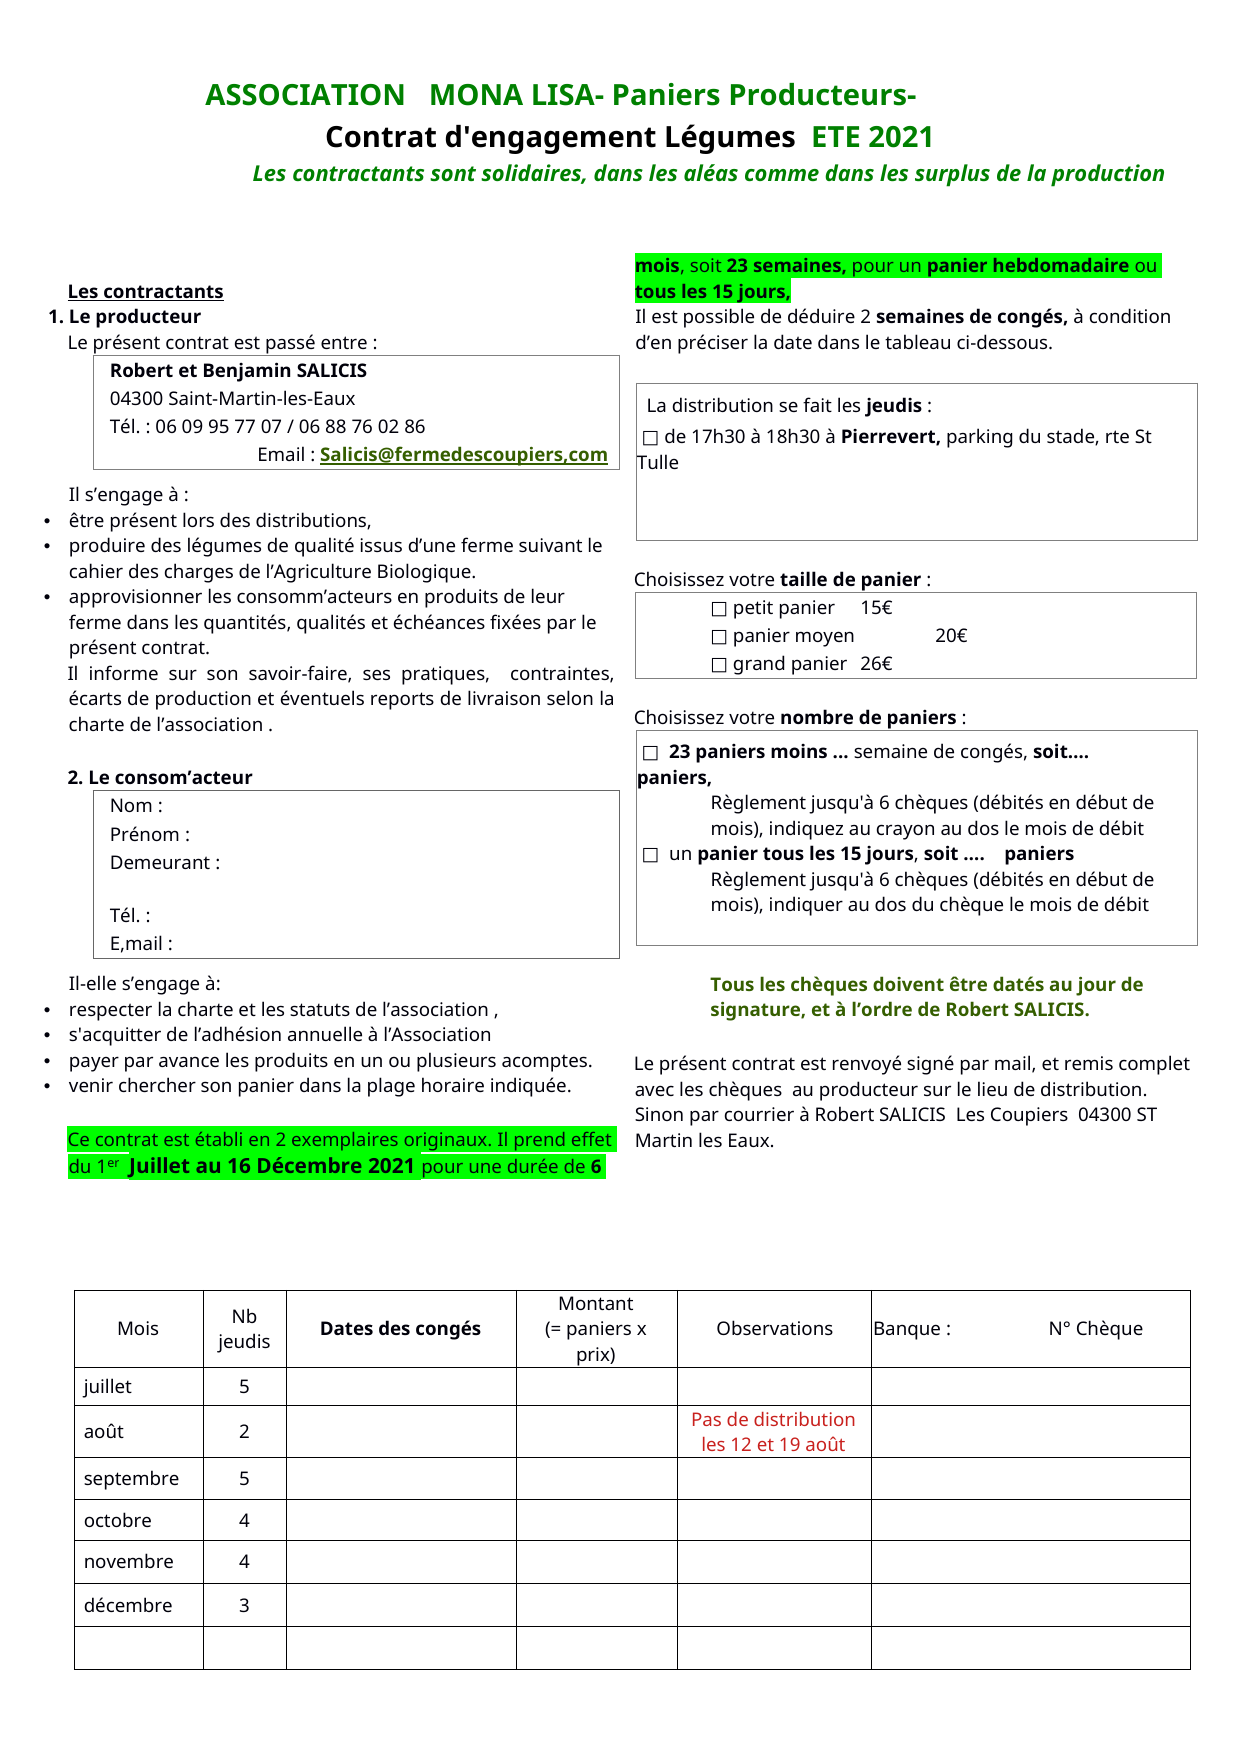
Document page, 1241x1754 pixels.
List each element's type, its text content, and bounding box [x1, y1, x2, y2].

table_cell [517, 1406, 677, 1457]
list Le producteur [48, 303, 619, 329]
text Tous les chèques doivent être datés au jour de signature, et à l’ordre de Robert SALICIS. [635, 971, 1197, 1022]
text mois, soit 23 semaines, pour un panier hebdomadaire ou tous les 15 jours, [633, 252, 1197, 303]
text E,mail : [94, 928, 619, 958]
table_cell [872, 1584, 1190, 1626]
table_cell [678, 1368, 871, 1405]
table_cell [678, 1584, 871, 1626]
table_cell [287, 1500, 516, 1540]
text Choisissez votre nombre de paniers : [633, 704, 1197, 730]
table_cell 3 [204, 1584, 286, 1626]
table_cell [287, 1406, 516, 1457]
list respecter la charte et les statuts de l’association , [44, 996, 619, 1022]
table_cell [287, 1368, 516, 1405]
text Le présent contrat est passé entre : [67, 329, 619, 354]
text Robert et Benjamin SALICIS [94, 356, 619, 383]
list Le consom’acteur [88, 765, 619, 790]
table_header Banque : N° Chèque [872, 1291, 1190, 1367]
text □ petit panier 15€ [636, 593, 1196, 620]
table_cell [678, 1627, 871, 1669]
list venir chercher son panier dans la plage horaire indiquée. [44, 1073, 619, 1098]
table_cell [75, 1627, 203, 1669]
table_header Nb jeudis [204, 1291, 286, 1367]
table_cell septembre [75, 1458, 203, 1499]
table_cell novembre [75, 1541, 203, 1583]
table_cell 2 [204, 1406, 286, 1457]
table_cell décembre [75, 1584, 203, 1626]
list être présent lors des distributions, [44, 507, 619, 532]
text Il est possible de déduire 2 semaines de congés, à condition d’en préciser la date dans le tableau ci-dessous. [635, 303, 1197, 354]
text □ panier moyen 20€ [636, 620, 1196, 648]
table_cell 5 [204, 1368, 286, 1405]
table_cell [872, 1406, 1190, 1457]
text Les contractants [67, 278, 619, 303]
text Nom : [94, 791, 619, 818]
text Email : Salicis@fermedescoupiers,com [94, 439, 619, 469]
text Prénom : [94, 818, 619, 846]
list s'acquitter de l’adhésion annuelle à l’Association [44, 1022, 619, 1047]
table_cell [517, 1368, 677, 1405]
table_cell [678, 1458, 871, 1499]
table_cell août [75, 1406, 203, 1457]
text 04300 Saint-Martin-les-Eaux [94, 383, 619, 411]
table_cell [872, 1458, 1190, 1499]
text Choisissez votre taille de panier : [633, 566, 1197, 592]
table_cell [517, 1627, 677, 1669]
table_header Dates des congés [287, 1291, 516, 1367]
table_cell 4 [204, 1541, 286, 1583]
table_header La distribution se fait les jeudis : □ de 17h30 à 18h30 à Pierrevert, parking du stade, rte St Tulle [637, 384, 1197, 540]
table_cell [678, 1500, 871, 1540]
list produire des légumes de qualité issus d’une ferme suivant le cahier des charges de l’Agriculture Biologique. [44, 532, 619, 583]
table_cell 4 [204, 1500, 286, 1540]
table_cell [517, 1541, 677, 1583]
text Tél. : 06 09 95 77 07 / 06 88 76 02 86 [94, 411, 619, 439]
text ASSOCIATION MONA LISA- Paniers Producteurs- Contrat d'engagement Légumes ETE 2021 [175, 74, 1197, 156]
table_cell octobre [75, 1500, 203, 1540]
table_cell [287, 1584, 516, 1626]
text Il s’engage à : [69, 481, 619, 507]
table_header Montant (= paniers x prix) [517, 1291, 677, 1367]
table_cell [678, 1541, 871, 1583]
text Il informe sur son savoir-faire, ses pratiques, contraintes, écarts de production et éventuels reports de livraison selon la charte de l’association . [67, 660, 615, 737]
text Il-elle s’engage à: [69, 971, 619, 996]
table_cell 5 [204, 1458, 286, 1499]
table_cell [287, 1627, 516, 1669]
table_cell [872, 1500, 1190, 1540]
text Tél. : [94, 900, 619, 928]
table_header Observations [678, 1291, 871, 1367]
table_cell [287, 1458, 516, 1499]
text Ce contrat est établi en 2 exemplaires originaux. Il prend effet du 1er Juillet au 16 Décembre 2021 pour une durée de 6 [67, 1126, 619, 1180]
table_cell [872, 1627, 1190, 1669]
text □ grand panier 26€ [636, 648, 1196, 678]
table_cell [872, 1541, 1190, 1583]
table_cell [517, 1500, 677, 1540]
text Les contractants sont solidaires, dans les aléas comme dans les surplus de la production [69, 158, 1197, 188]
list approvisionner les consomm’acteurs en produits de leur ferme dans les quantités, qualités et échéances fixées par le présent contrat. [44, 583, 619, 660]
table_cell [204, 1627, 286, 1669]
table_cell [287, 1541, 516, 1583]
text Demeurant : [94, 846, 619, 877]
table_header □ 23 paniers moins ... semaine de congés, soit…. paniers, Règlement jusqu'à 6 chèques (débités en début de mois), indiquez au crayon au dos le mois de débit □ un panier tous les 15 jours, soit …. paniers Règlement jusqu'à 6 chèques (débités en début de mois), indiquer au dos du chèque le mois de débit [637, 731, 1197, 945]
table_cell [517, 1584, 677, 1626]
text Le présent contrat est renvoyé signé par mail, et remis complet avec les chèques au producteur sur le lieu de distribution. Sinon par courrier à Robert SALICIS Les Coupiers 04300 ST Martin les Eaux. [633, 1050, 1197, 1152]
table_cell Pas de distribution les 12 et 19 août [678, 1406, 871, 1457]
table_cell juillet [75, 1368, 203, 1405]
table_cell [872, 1368, 1190, 1405]
table_cell [517, 1458, 677, 1499]
list payer par avance les produits en un ou plusieurs acomptes. [44, 1047, 619, 1073]
table_header Mois [75, 1291, 203, 1367]
